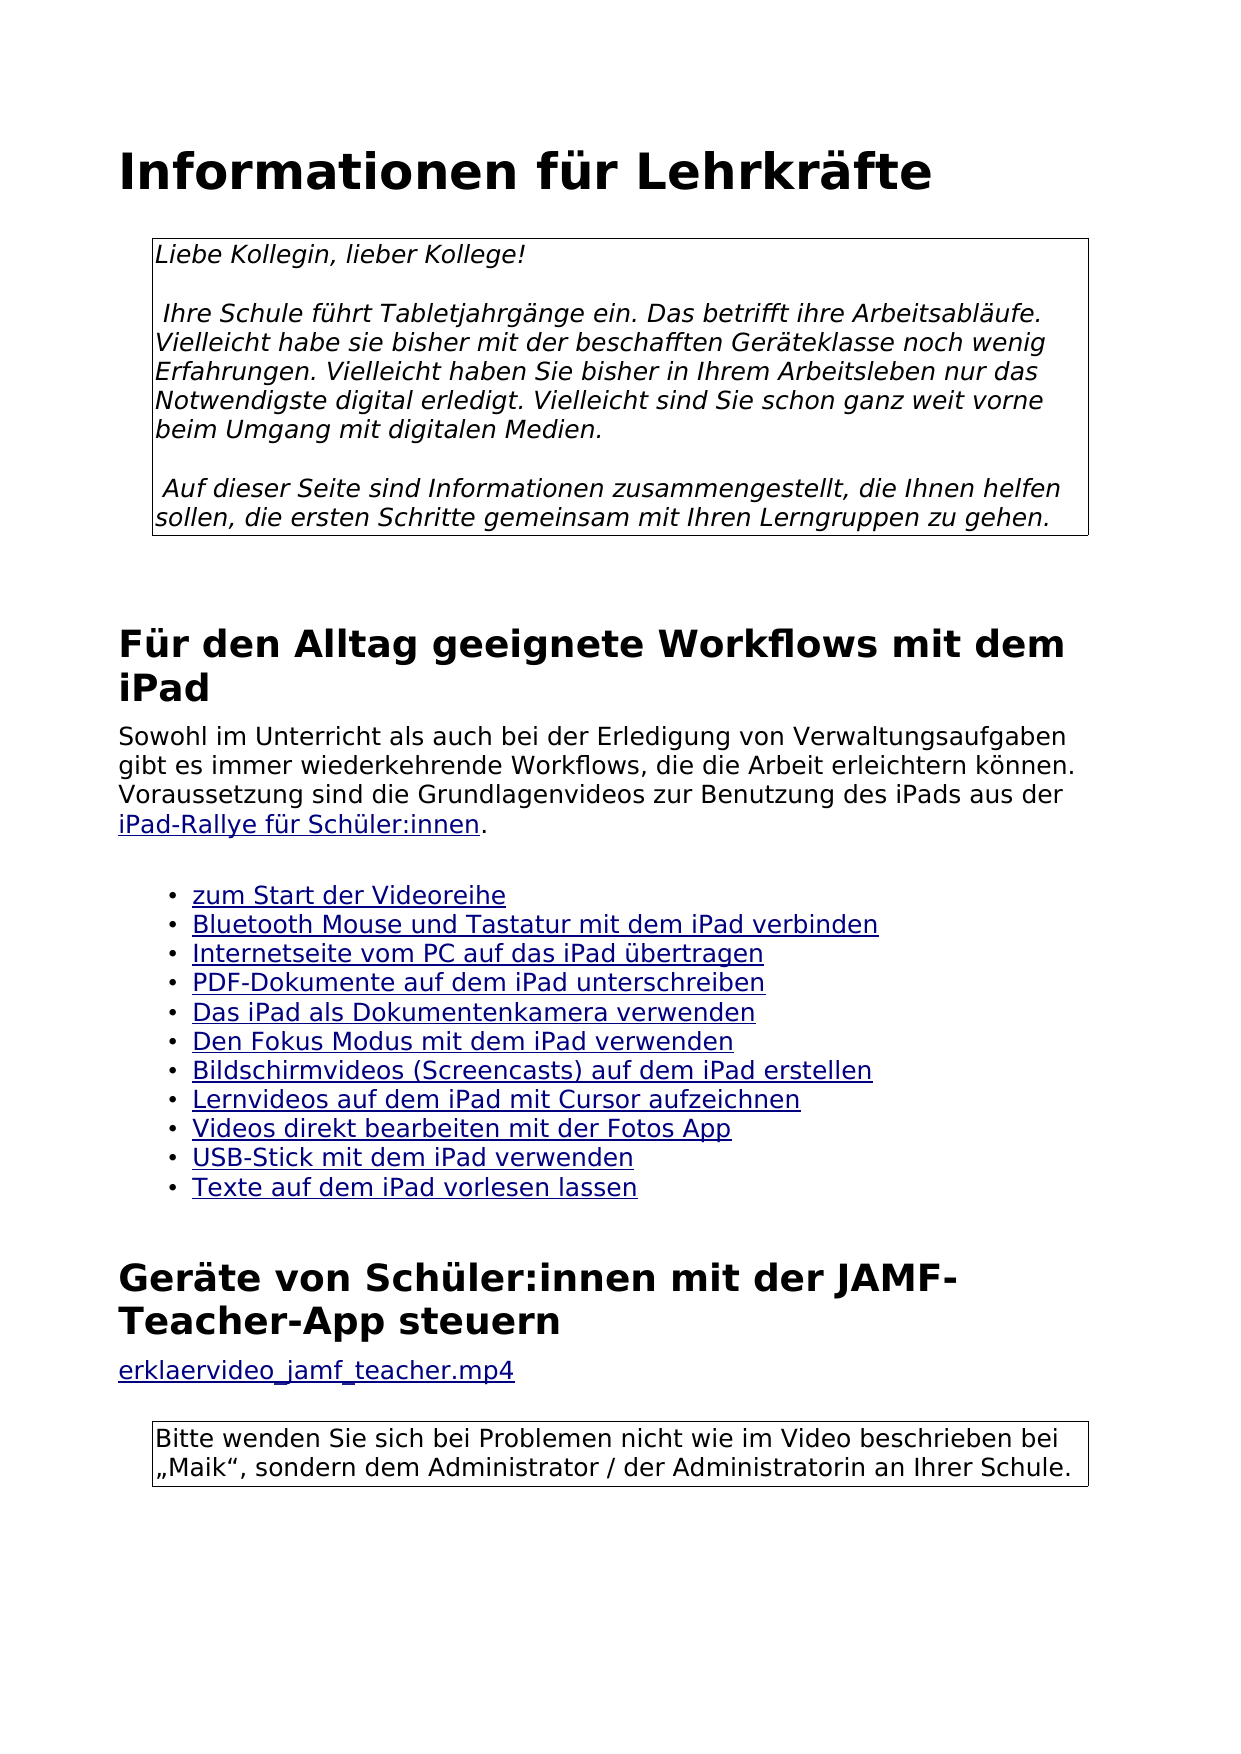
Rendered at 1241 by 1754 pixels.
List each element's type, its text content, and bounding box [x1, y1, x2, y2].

list Lernvideos auf dem iPad mit Cursor aufzeichnen [177, 1085, 1122, 1114]
list zum Start der Videoreihe [177, 881, 1122, 910]
list Das iPad als Dokumentenkamera verwenden [177, 998, 1122, 1027]
list Bluetooth Mouse und Tastatur mit dem iPad verbinden [177, 910, 1122, 939]
subtitle Für den Alltag geeignete Workflows mit dem iPad [118, 623, 1122, 710]
list PDF-Dokumente auf dem iPad unterschreiben [177, 968, 1122, 998]
list USB-Stick mit dem iPad verwenden [177, 1143, 1122, 1173]
table_header Liebe Kollegin, lieber Kollege! Ihre Schule führt Tabletjahrgänge ein. Das betrifft ihre Arbeitsabläufe. Vielleicht habe sie bisher mit der beschafften Geräteklasse noch wenig Erfahrungen. Vielleicht haben Sie bisher in Ihrem Arbeitsleben nur das Notwendigste digital erledigt. Vielleicht sind Sie schon ganz weit vorne beim Umgang mit digitalen Medien. Auf dieser Seite sind Informationen zusammengestellt, die Ihnen helfen sollen, die ersten Schritte gemeinsam mit Ihren Lerngruppen zu gehen. [153, 239, 1088, 535]
subtitle Informationen für Lehrkräfte [118, 143, 1122, 201]
list Bildschirmvideos (Screencasts) auf dem iPad erstellen [177, 1056, 1122, 1085]
text erklaervideo_jamf_teacher.mp4 [118, 1356, 1122, 1385]
subtitle Geräte von Schüler:innen mit der JAMF-Teacher-App steuern [118, 1256, 1122, 1344]
list Den Fokus Modus mit dem iPad verwenden [177, 1027, 1122, 1056]
list Internetseite vom PC auf das iPad übertragen [177, 939, 1122, 968]
list Videos direkt bearbeiten mit der Fotos App [177, 1114, 1122, 1143]
list Texte auf dem iPad vorlesen lassen [177, 1173, 1122, 1202]
table_header Bitte wenden Sie sich bei Problemen nicht wie im Video beschrieben bei „Maik“, sondern dem Administrator / der Administratorin an Ihrer Schule. [153, 1422, 1088, 1486]
text Sowohl im Unterricht als auch bei der Erledigung von Verwaltungsaufgaben gibt es immer wiederkehrende Workflows, die die Arbeit erleichtern können. Voraussetzung sind die Grundlagenvideos zur Benutzung des iPads aus der iPad-Rallye für Schüler:innen. [118, 722, 1122, 839]
